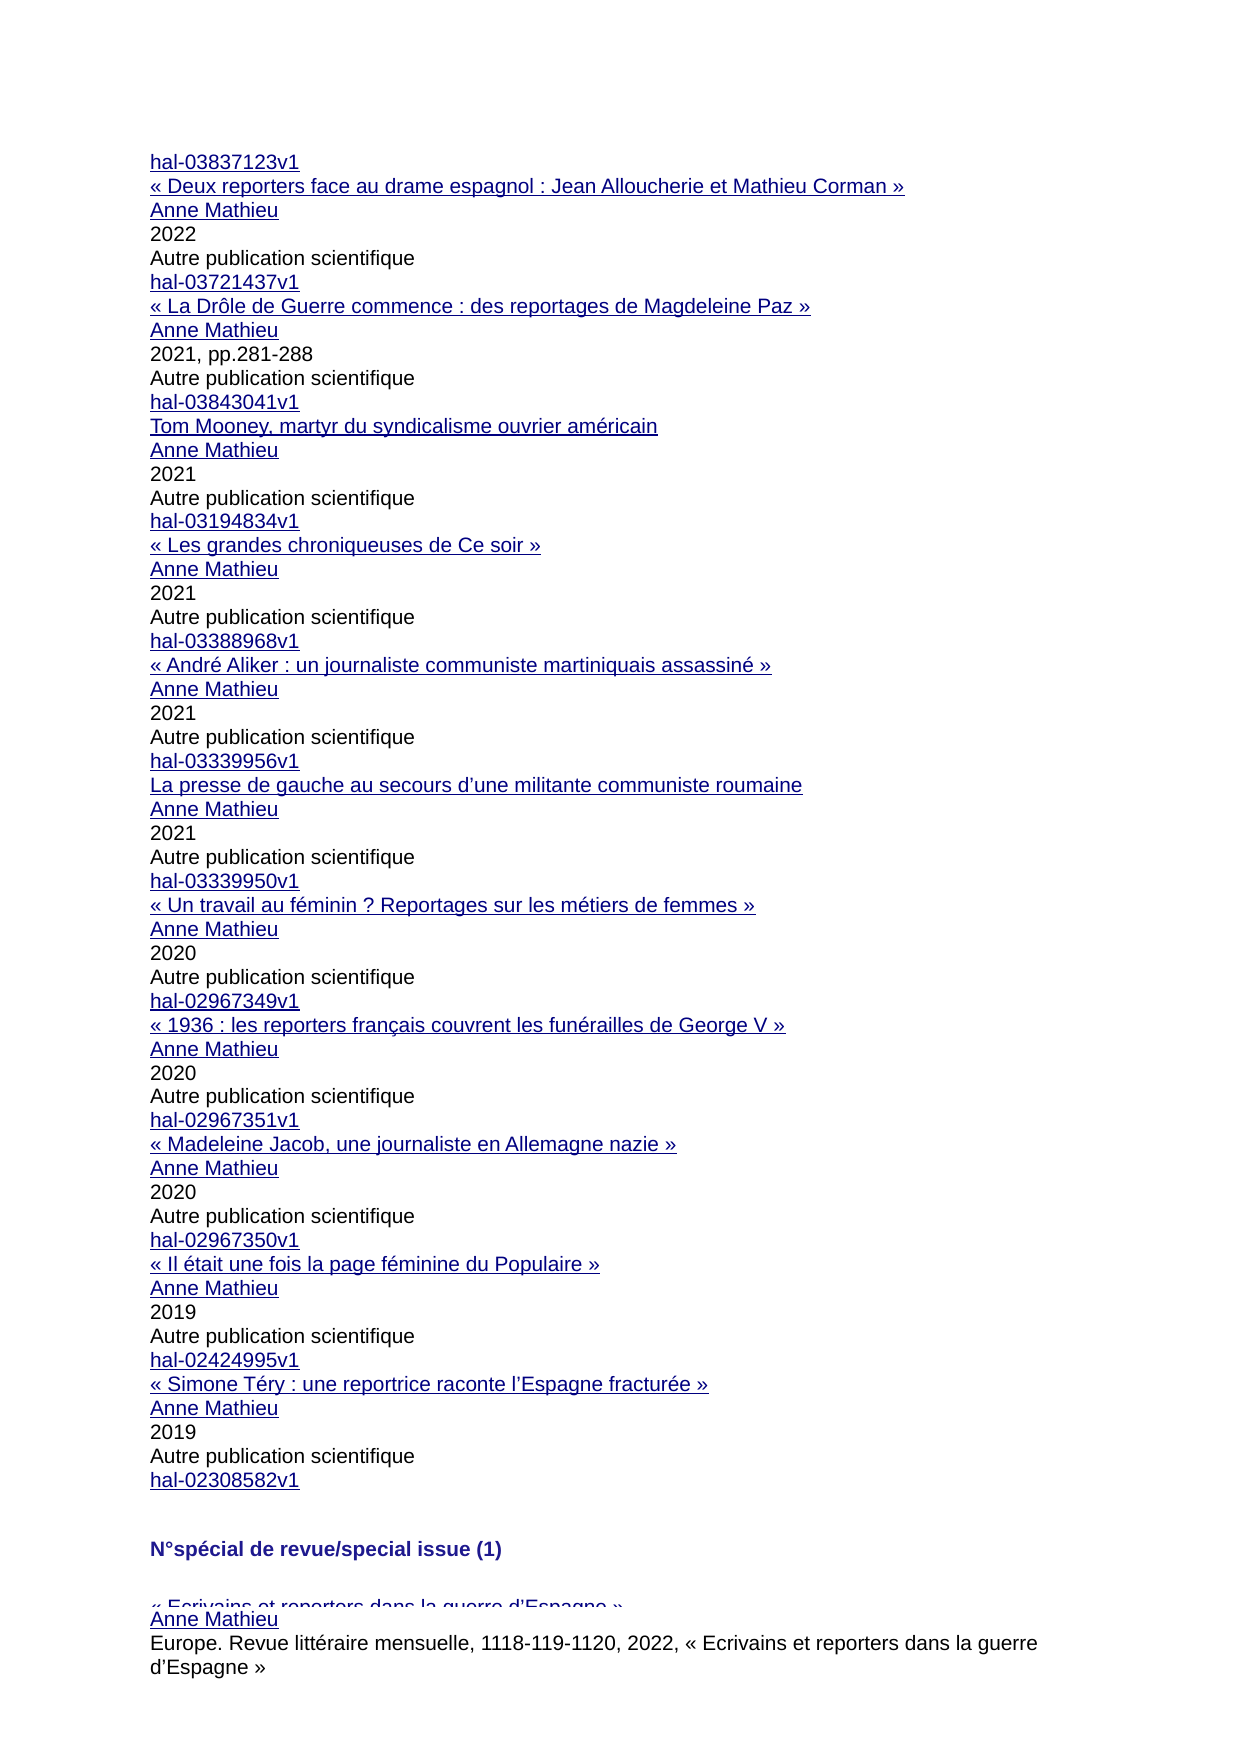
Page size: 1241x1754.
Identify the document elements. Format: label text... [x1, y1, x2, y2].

table_cell « Les grandes chroniqueuses de Ce soir » Anne Mathieu 2021 Autre publication scientifique hal-03388968v1 [150, 533, 1090, 653]
table_cell « Un travail au féminin ? Reportages sur les métiers de femmes » Anne Mathieu 2020 Autre publication scientifique hal-02967349v1 [150, 893, 1090, 1012]
table_header « Ecrivains et reporters dans la guerre d’Espagne » Anne Mathieu Europe. Revue littéraire mensuelle, 1118-119-1120, 2022, « Ecrivains et reporters dans la guerre d’Espagne » [150, 1595, 1090, 1679]
table_cell La presse de gauche au secours d’une militante communiste roumaine Anne Mathieu 2021 Autre publication scientifique hal-03339950v1 [150, 773, 1090, 893]
table_cell « Il était une fois la page féminine du Populaire » Anne Mathieu 2019 Autre publication scientifique hal-02424995v1 [150, 1252, 1090, 1372]
table_cell « Madeleine Jacob, une journaliste en Allemagne nazie » Anne Mathieu 2020 Autre publication scientifique hal-02967350v1 [150, 1132, 1090, 1252]
subtitle N°spécial de revue/special issue (1) [150, 1536, 1090, 1560]
table_cell « 1936 : les reporters français couvrent les funérailles de George V » Anne Mathieu 2020 Autre publication scientifique hal-02967351v1 [150, 1013, 1090, 1132]
table_cell Tom Mooney, martyr du syndicalisme ouvrier américain Anne Mathieu 2021 Autre publication scientifique hal-03194834v1 [150, 414, 1090, 533]
table_cell « Simone Téry : une reportrice raconte l’Espagne fracturée » Anne Mathieu 2019 Autre publication scientifique hal-02308582v1 [150, 1372, 1090, 1492]
table_cell hal-03837123v1 [150, 150, 1090, 174]
table_cell « André Aliker : un journaliste communiste martiniquais assassiné » Anne Mathieu 2021 Autre publication scientifique hal-03339956v1 [150, 653, 1090, 773]
table_cell « Deux reporters face au drame espagnol : Jean Alloucherie et Mathieu Corman » Anne Mathieu 2022 Autre publication scientifique hal-03721437v1 [150, 174, 1090, 294]
table_cell « La Drôle de Guerre commence : des reportages de Magdeleine Paz » Anne Mathieu 2021, pp.281-288 Autre publication scientifique hal-03843041v1 [150, 294, 1090, 413]
